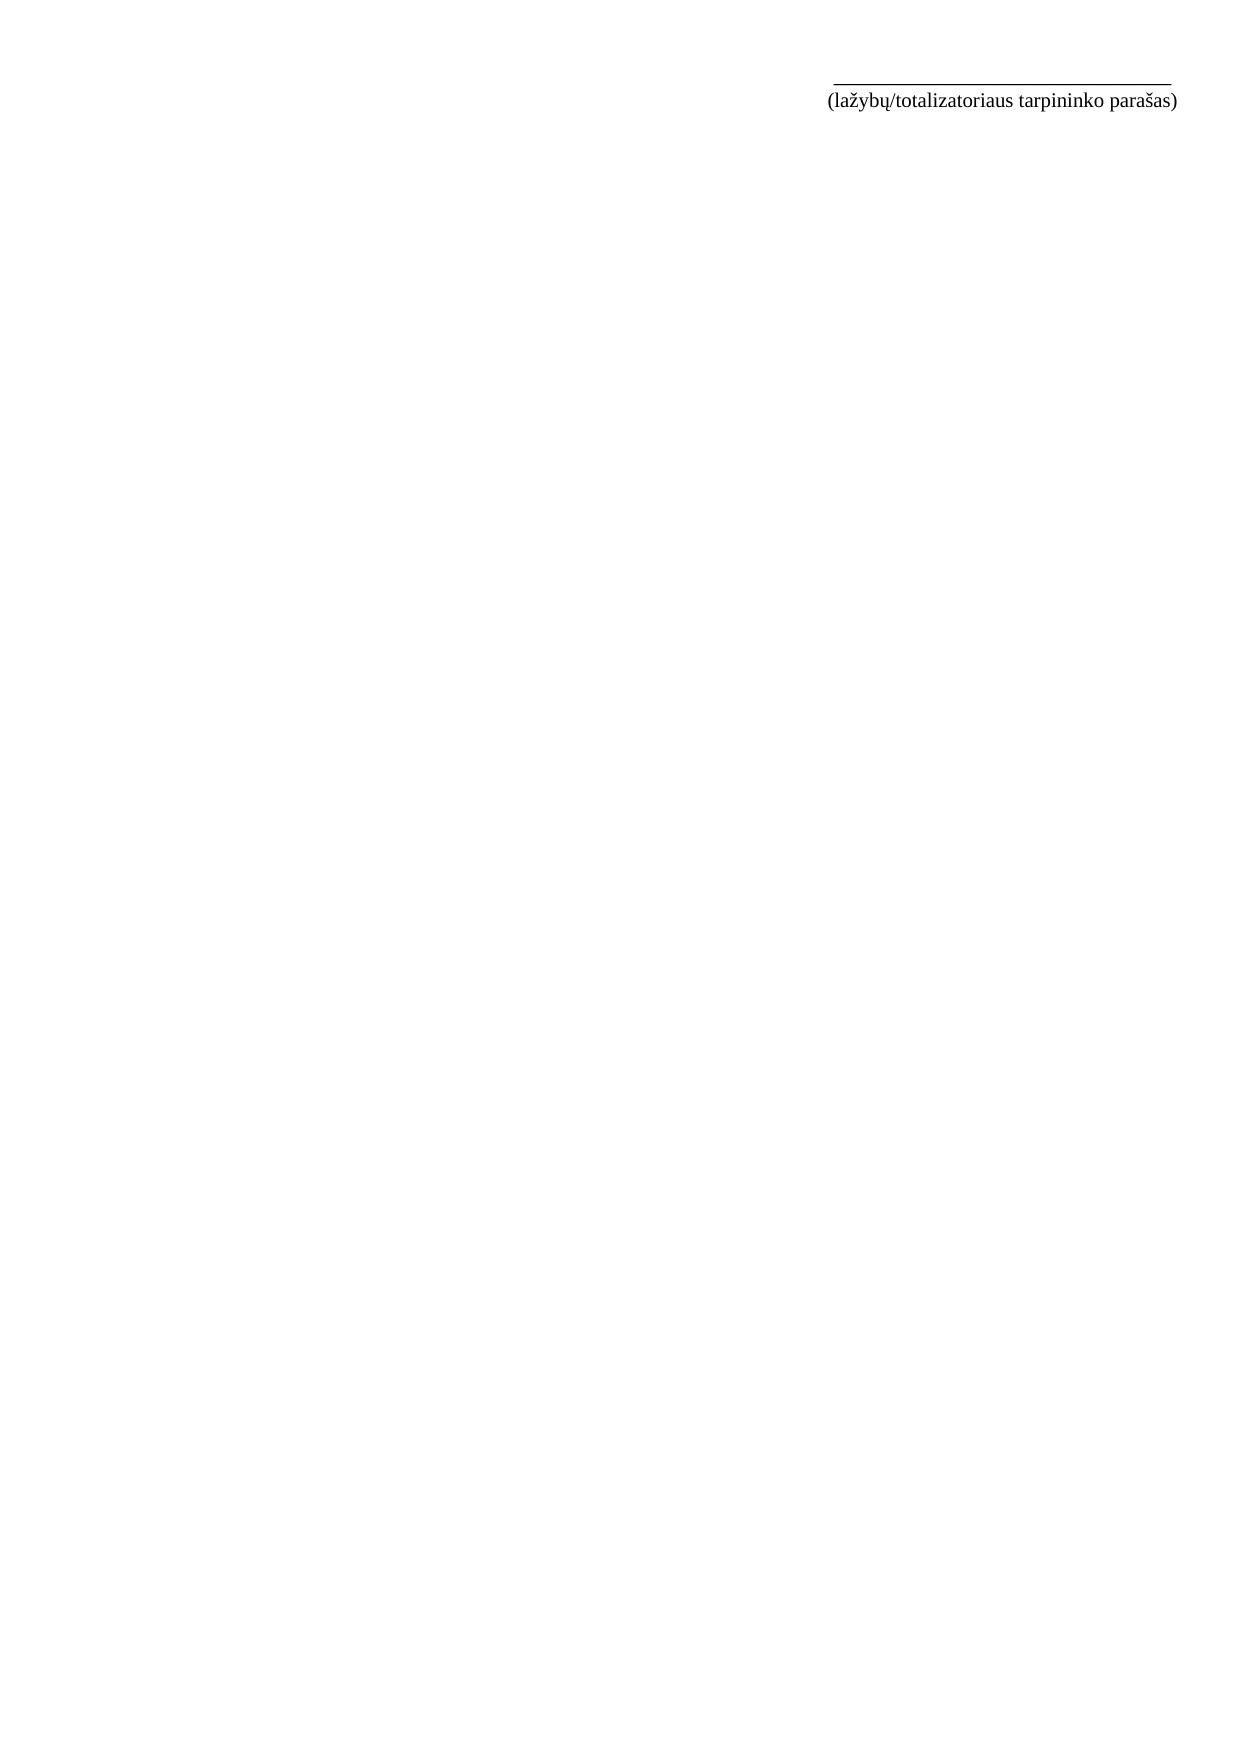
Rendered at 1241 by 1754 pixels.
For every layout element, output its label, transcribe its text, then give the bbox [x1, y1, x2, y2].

text (lažybų/totalizatoriaus tarpininko parašas) [177, 88, 1181, 136]
text ___________________________ [177, 59, 1181, 88]
